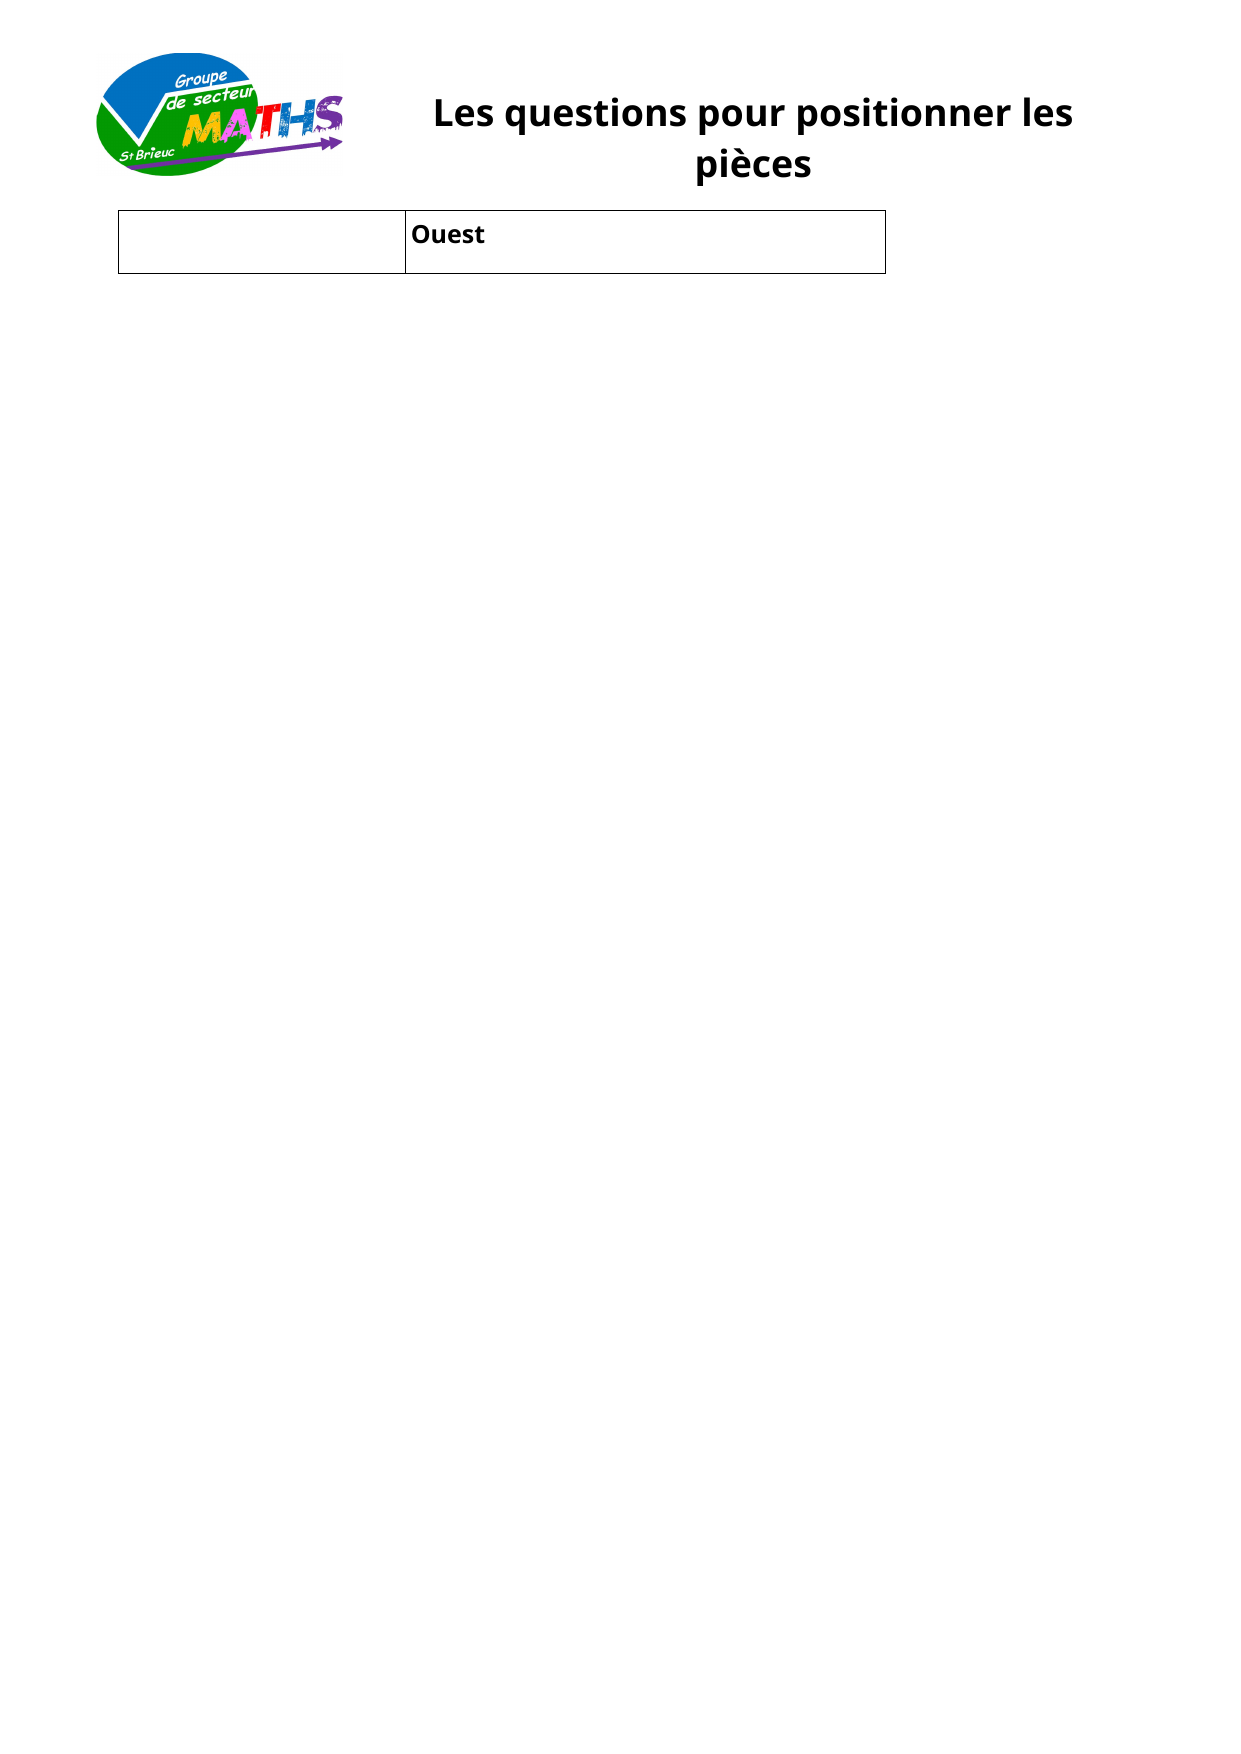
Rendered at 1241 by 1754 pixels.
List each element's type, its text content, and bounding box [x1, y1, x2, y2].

table_cell Ouest [406, 211, 885, 273]
table_cell [119, 211, 405, 273]
